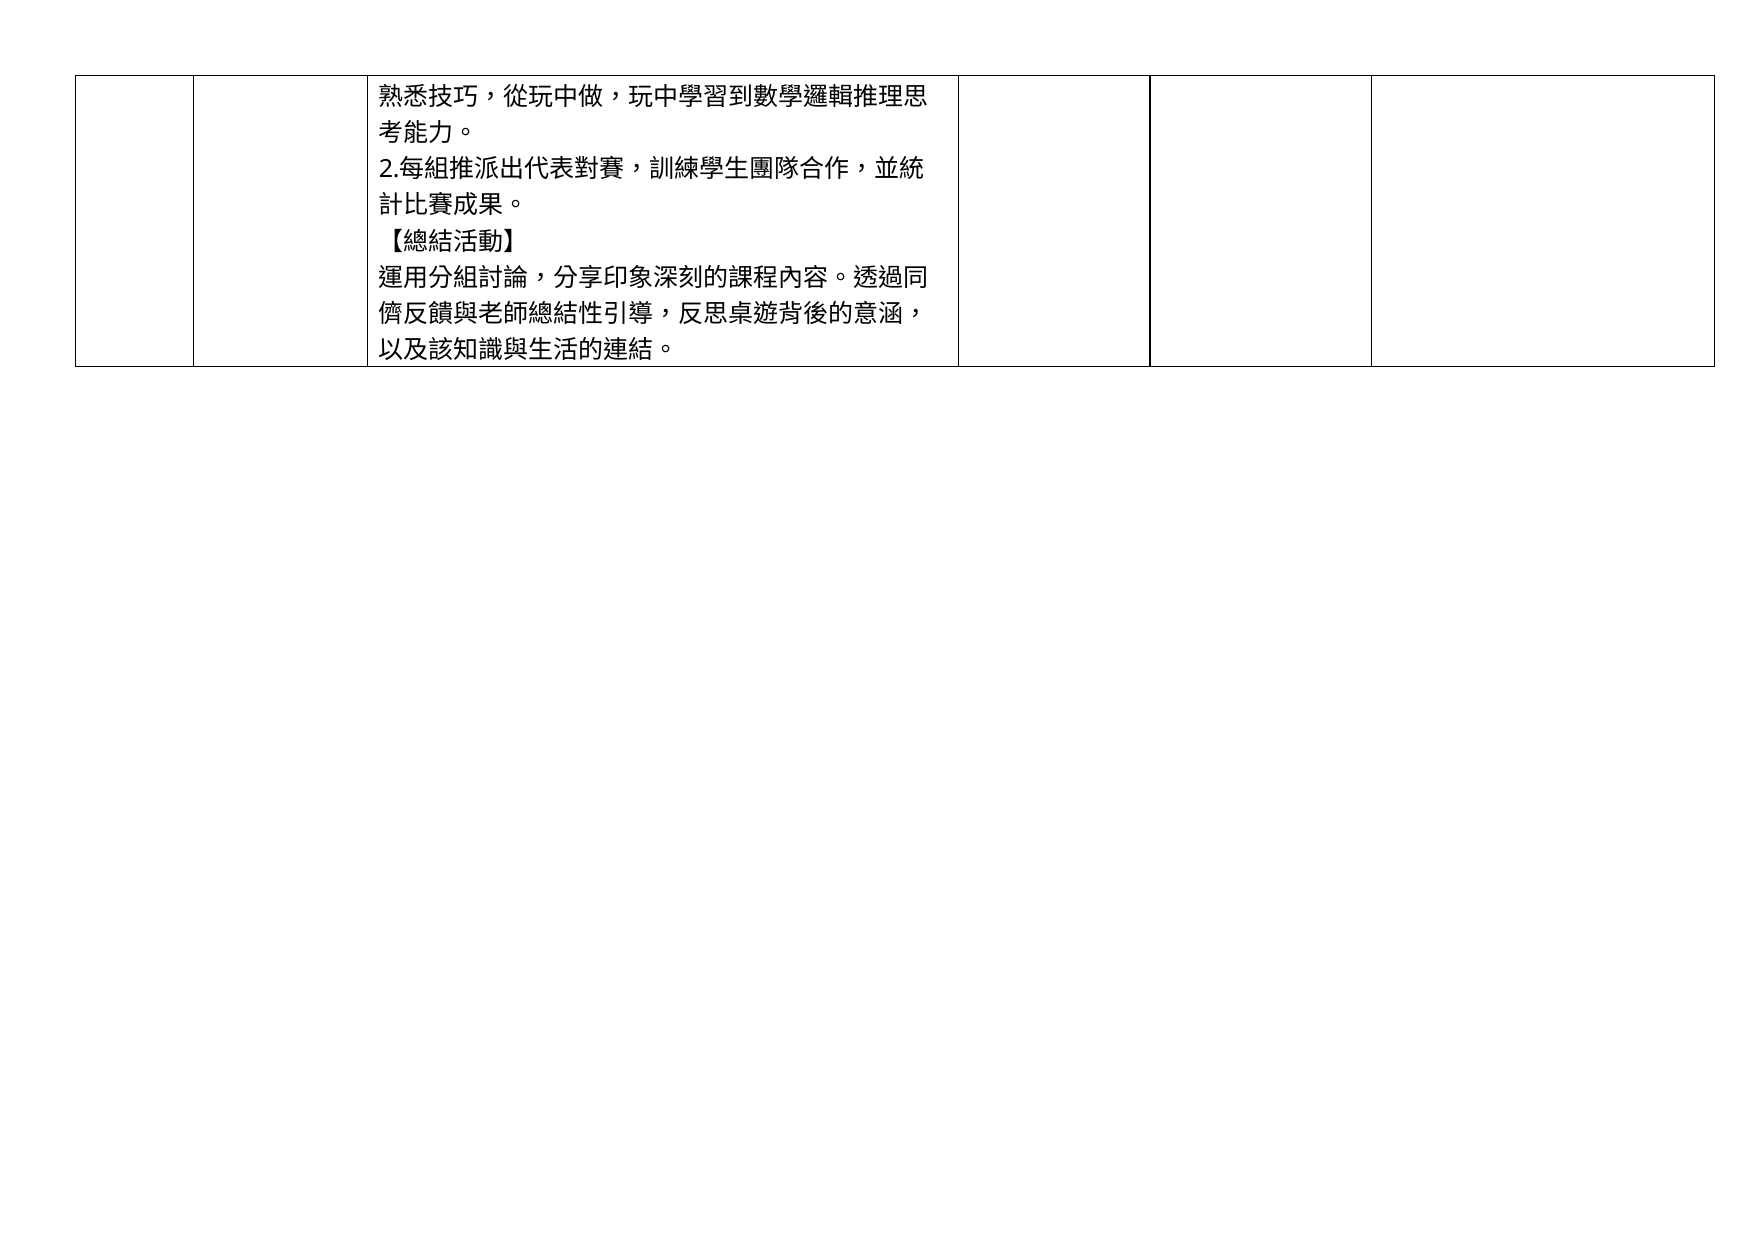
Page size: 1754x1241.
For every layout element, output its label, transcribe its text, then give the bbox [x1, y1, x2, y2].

table_cell [76, 76, 193, 366]
table_cell [1372, 76, 1714, 366]
table_cell 熟悉技巧，從玩中做，玩中學習到數學邏輯推理思考能力。 2.每組推派出代表對賽，訓練學生團隊合作，並統計比賽成果。 【總結活動】 運用分組討論，分享印象深刻的課程內容。透過同儕反饋與老師總結性引導，反思桌遊背後的意涵，以及該知識與生活的連結。 [368, 76, 958, 366]
table_cell [194, 76, 367, 366]
table_cell [959, 76, 1149, 366]
table_cell [1151, 76, 1371, 366]
